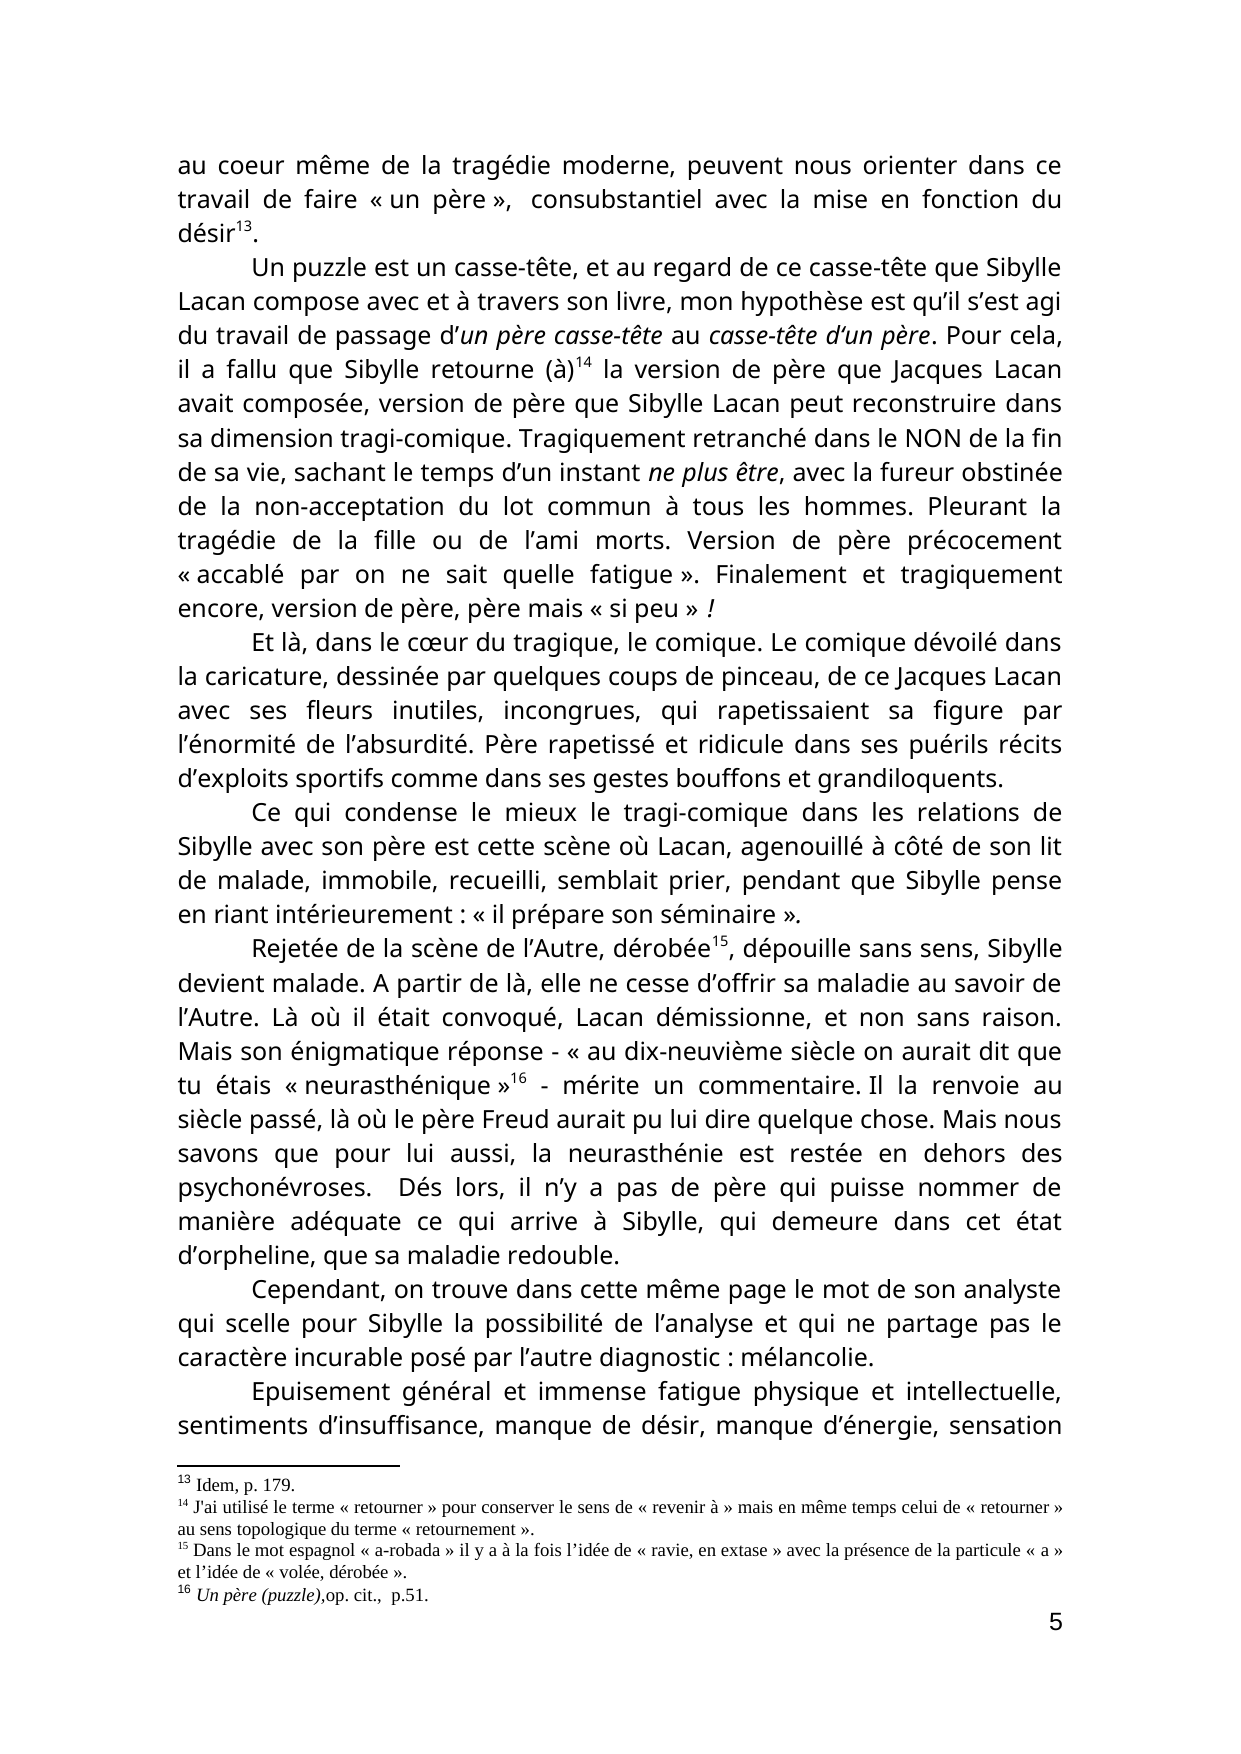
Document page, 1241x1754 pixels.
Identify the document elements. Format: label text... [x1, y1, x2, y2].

text Epuisement général et immense fatigue physique et intellectuelle, sentiments d’insuffisance, manque de désir, manque d’énergie, sensation [177, 1374, 1063, 1442]
text J'ai utilisé le terme « retourner » pour conserver le sens de « revenir à » mais en même temps celui de « retourner » au sens topologique du terme « retournement ». [177, 1496, 1063, 1539]
text Idem, p. 179. [177, 1472, 1063, 1496]
text Dans le mot espagnol « a-robada » il y a à la fois l’idée de « ravie, en extase » avec la présence de la particule « a » et l’idée de « volée, dérobée ». [177, 1539, 1063, 1582]
text Un père (puzzle),op. cit., p.51. [177, 1582, 1063, 1606]
text Et là, dans le cœur du tragique, le comique. Le comique dévoilé dans la caricature, dessinée par quelques coups de pinceau, de ce Jacques Lacan avec ses fleurs inutiles, incongrues, qui rapetissaient sa figure par l’énormité de l’absurdité. Père rapetissé et ridicule dans ses puérils récits d’exploits sportifs comme dans ses gestes bouffons et grandiloquents. [177, 624, 1063, 795]
text Ce qui condense le mieux le tragi-comique dans les relations de Sibylle avec son père est cette scène où Lacan, agenouillé à côté de son lit de malade, immobile, recueilli, semblait prier, pendant que Sibylle pense en riant intérieurement : « il prépare son séminaire ». [177, 795, 1063, 931]
text Cependant, on trouve dans cette même page le mot de son analyste qui scelle pour Sibylle la possibilité de l’analyse et qui ne partage pas le caractère incurable posé par l’autre diagnostic : mélancolie. [177, 1272, 1063, 1374]
text Rejetée de la scène de l’Autre, dérobée, dépouille sans sens, Sibylle devient malade. A partir de là, elle ne cesse d’offrir sa maladie au savoir de l’Autre. Là où il était convoqué, Lacan démissionne, et non sans raison. Mais son énigmatique réponse - « au dix-neuvième siècle on aurait dit que tu étais « neurasthénique » - mérite un commentaire. Il la renvoie au siècle passé, là où le père Freud aurait pu lui dire quelque chose. Mais nous savons que pour lui aussi, la neurasthénie est restée en dehors des psychonévroses. Dés lors, il n’y a pas de père qui puisse nommer de manière adéquate ce qui arrive à Sibylle, qui demeure dans cet état d’orpheline, que sa maladie redouble. [177, 931, 1063, 1272]
text Un puzzle est un casse-tête, et au regard de ce casse-tête que Sibylle Lacan compose avec et à travers son livre, mon hypothèse est qu’il s’est agi du travail de passage d’un père casse-tête au casse-tête d‘un père. Pour cela, il a fallu que Sibylle retourne (à) la version de père que Jacques Lacan avait composée, version de père que Sibylle Lacan peut reconstruire dans sa dimension tragi-comique. Tragiquement retranché dans le NON de la fin de sa vie, sachant le temps d’un instant ne plus être, avec la fureur obstinée de la non-acceptation du lot commun à tous les hommes. Pleurant la tragédie de la fille ou de l’ami morts. Version de père précocement « accablé par on ne sait quelle fatigue ». Finalement et tragiquement encore, version de père, père mais « si peu » ! [177, 250, 1063, 624]
text au coeur même de la tragédie moderne, peuvent nous orienter dans ce travail de faire « un père », consubstantiel avec la mise en fonction du désir. [177, 148, 1063, 250]
